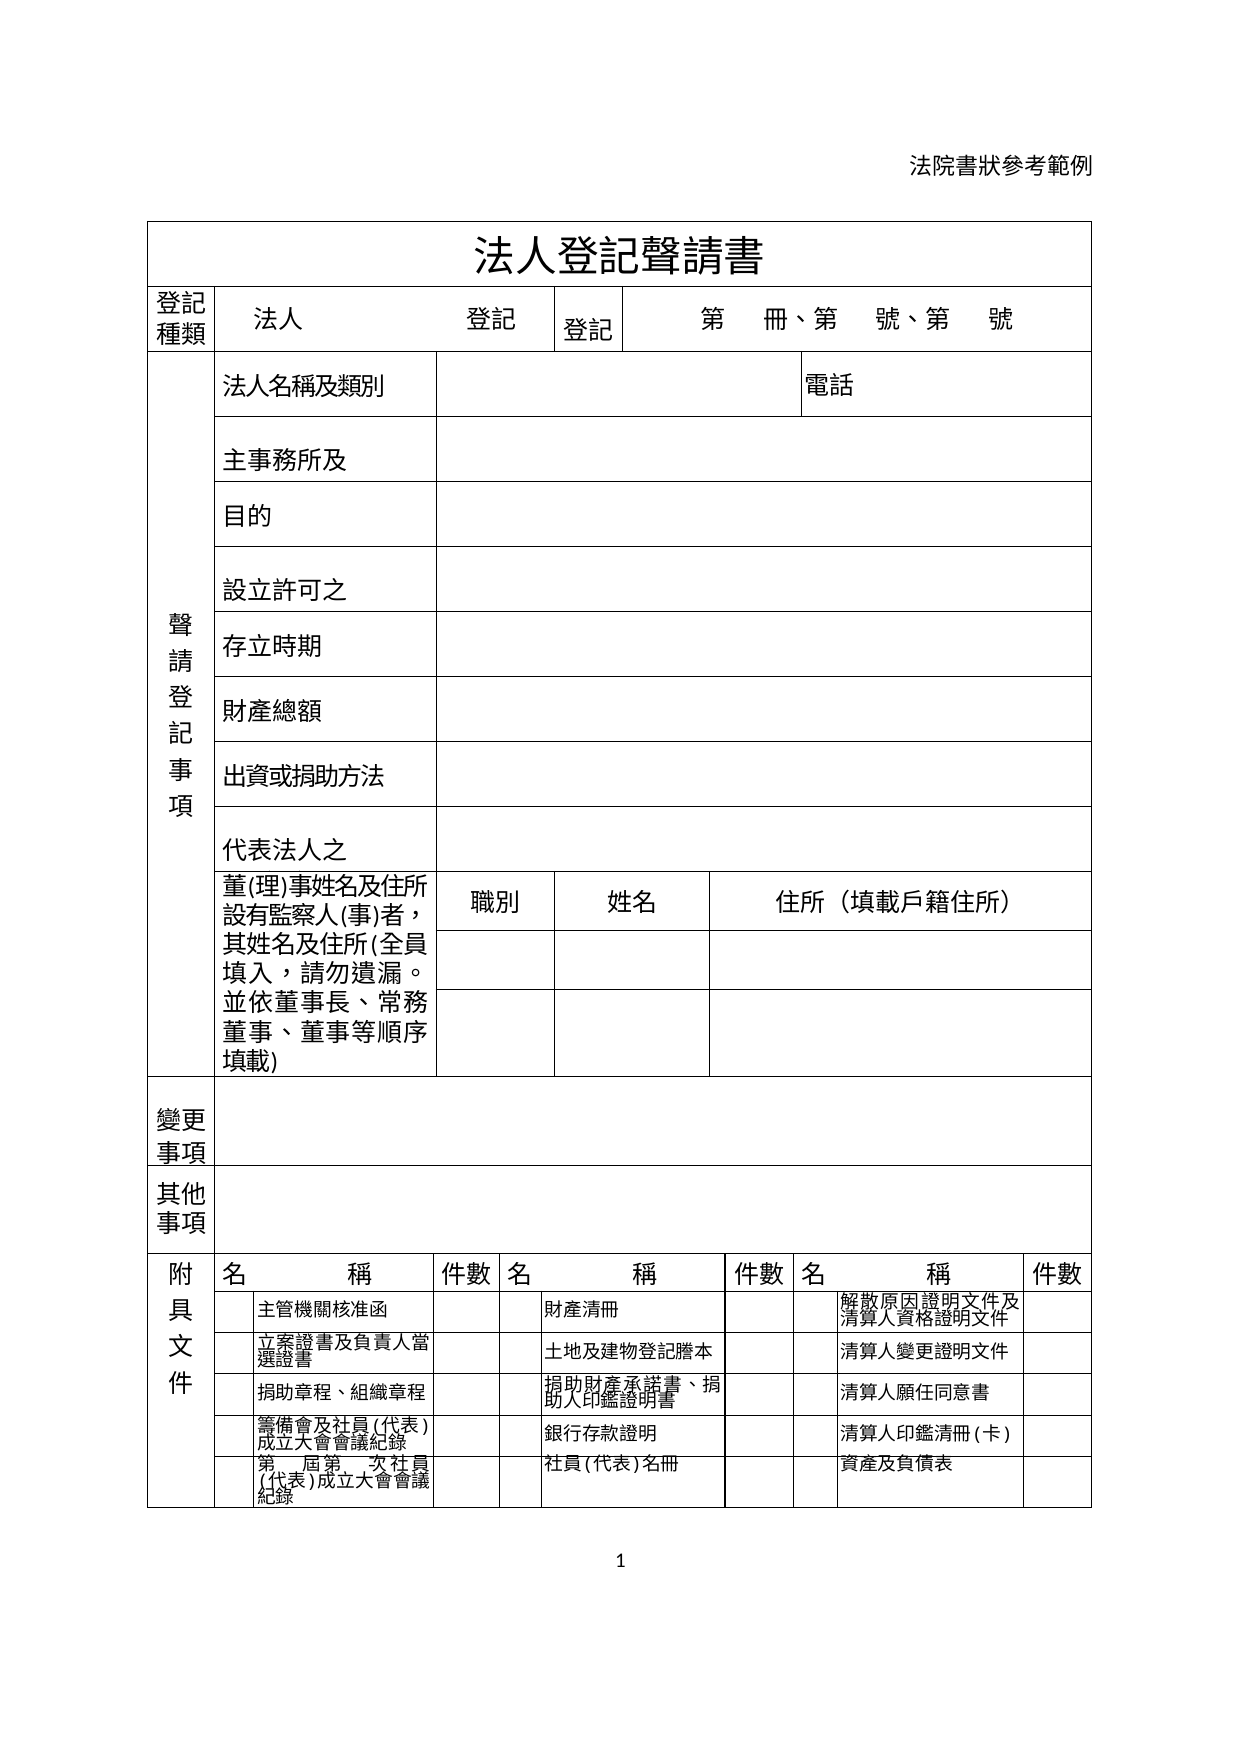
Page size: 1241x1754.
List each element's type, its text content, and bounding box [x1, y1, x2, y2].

table_cell 住所（填載戶籍住所） [710, 872, 1091, 930]
table_cell 捐助財產承諾書、捐助人印鑑證明書 [542, 1374, 724, 1414]
table_cell [437, 417, 1091, 481]
table_cell [215, 1416, 253, 1456]
table_cell 件數 [434, 1254, 499, 1291]
table_cell 件數 [1024, 1254, 1091, 1291]
table_cell 聲請登記事項 [148, 352, 214, 1076]
table_cell [215, 1077, 1091, 1164]
table_cell 名 稱 [794, 1254, 1023, 1291]
table_cell [215, 1166, 1091, 1253]
table_cell 財產清冊 [542, 1292, 724, 1332]
table_cell 姓名 [555, 872, 709, 930]
table_cell 土地及建物登記謄本 [542, 1333, 724, 1373]
table_cell 董(理)事姓名及住所設有監察人(事)者，其姓名及住所(全員填入，請勿遺漏。並依董事長、常務董事、董事等順序填載) [215, 872, 436, 1076]
table_cell [437, 352, 801, 416]
table_cell 主事務所及 分事務所 [215, 417, 436, 481]
table_cell 捐助章程、組織章程 [254, 1374, 433, 1414]
table_cell [437, 931, 554, 989]
table_cell [437, 547, 1091, 611]
table_cell [434, 1333, 499, 1373]
table_cell [437, 612, 1091, 676]
table_cell [794, 1416, 837, 1456]
table_cell 登記 冊號 [555, 287, 622, 351]
table_cell [726, 1416, 793, 1456]
table_cell [215, 1292, 253, 1332]
table_cell [726, 1457, 793, 1507]
table_cell [434, 1374, 499, 1414]
table_cell 職別 [437, 872, 554, 930]
table_cell 財產總額 [215, 677, 436, 741]
table_cell [794, 1457, 837, 1507]
table_cell [1024, 1416, 1091, 1456]
table_cell 電話 [802, 352, 1091, 416]
table_cell 主管機關核准函 [254, 1292, 433, 1332]
table_cell 資產及負債表 [838, 1457, 1023, 1507]
table_cell 目的 [215, 482, 436, 546]
table_cell [434, 1292, 499, 1332]
table_cell [500, 1333, 541, 1373]
table_cell [710, 931, 1091, 989]
table_cell [437, 677, 1091, 741]
table_cell 件數 [726, 1254, 793, 1291]
table_cell 銀行存款證明 [542, 1416, 724, 1456]
table_cell [794, 1374, 837, 1414]
table_cell 清算人願任同意書 [838, 1374, 1023, 1414]
table_cell [500, 1374, 541, 1414]
table_cell 出資或捐助方法 [215, 742, 436, 806]
table_cell 清算人印鑑清冊(卡) [838, 1416, 1023, 1456]
table_cell [726, 1292, 793, 1332]
table_cell [555, 990, 709, 1076]
table_cell 清算人變更證明文件 [838, 1333, 1023, 1373]
table_cell 法人 登記 [215, 287, 554, 351]
table_cell 立案證書及負責人當選證書 [254, 1333, 433, 1373]
table_cell [437, 990, 554, 1076]
table_cell [726, 1333, 793, 1373]
table_cell 附具文件 [148, 1254, 214, 1507]
table_cell [1024, 1292, 1091, 1332]
table_cell [726, 1374, 793, 1414]
table_cell [437, 742, 1091, 806]
table_cell [1024, 1374, 1091, 1414]
table_cell [1024, 1457, 1091, 1507]
table_cell 籌備會及社員(代表)成立大會會議紀錄 [254, 1416, 433, 1456]
table_cell [500, 1292, 541, 1332]
table_cell [215, 1457, 253, 1507]
table_cell [215, 1374, 253, 1414]
table_cell [555, 931, 709, 989]
table_cell 代表法人之 董（理）事 [215, 807, 436, 871]
table_cell 變更 事項 [148, 1077, 214, 1164]
table_cell 登記種類 [148, 287, 214, 351]
table_cell 名 稱 [215, 1254, 433, 1291]
table_cell [215, 1333, 253, 1373]
table_cell 解散原因證明文件及清算人資格證明文件 [838, 1292, 1023, 1332]
table_header 法人登記聲請書 [148, 222, 1091, 286]
table_cell [434, 1416, 499, 1456]
table_cell [1024, 1333, 1091, 1373]
table_cell [500, 1457, 541, 1507]
table_cell 設立許可之 機關及年月日 [215, 547, 436, 611]
table_cell 第 冊、第 號、第 號 [623, 287, 1091, 351]
table_cell [434, 1457, 499, 1507]
table_cell 存立時期 [215, 612, 436, 676]
table_cell [794, 1333, 837, 1373]
table_cell 第 屆第 次社員(代表)成立大會會議紀錄 [254, 1457, 433, 1507]
table_cell [437, 482, 1091, 546]
table_cell 名 稱 [500, 1254, 724, 1291]
table_cell [794, 1292, 837, 1332]
table_cell [437, 807, 1091, 871]
table_cell 法人名稱及類別 [215, 352, 436, 416]
table_cell [710, 990, 1091, 1076]
table_cell 其他事項 [148, 1166, 214, 1253]
table_cell 社員(代表)名冊 [542, 1457, 724, 1507]
table_cell [500, 1416, 541, 1456]
